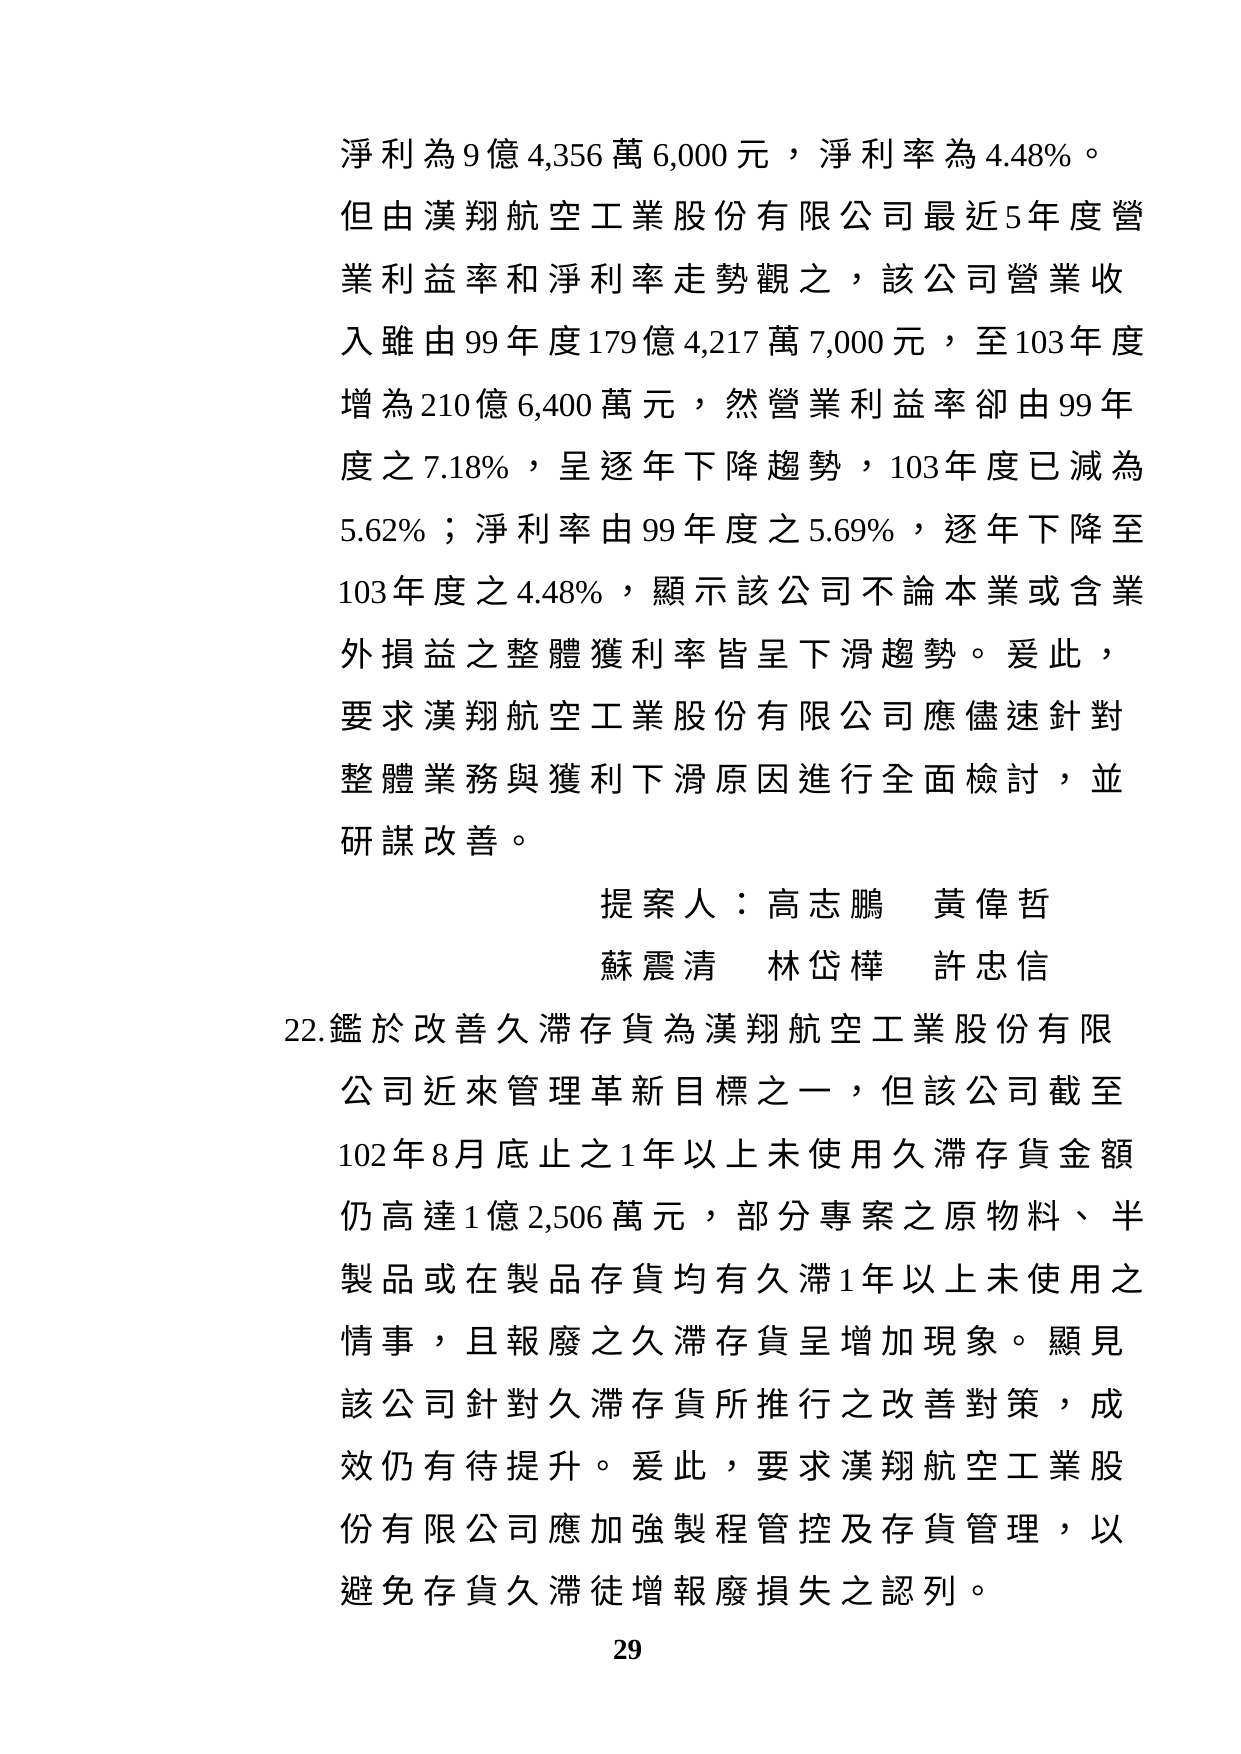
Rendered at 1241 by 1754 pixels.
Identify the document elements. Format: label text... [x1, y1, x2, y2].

text 提案人：高志鵬 黃偉哲 蘇震清 林岱樺 許忠信 [591, 860, 1114, 985]
text 22.鑑於改善久滯存貨為漢翔航空工業股份有限公司近來管理革新目標之一，但該公司截至102年8月底止之1年以上未使用久滯存貨金額仍高達1億2,506萬元，部分專案之原物料、半製品或在製品存貨均有久滯1年以上未使用之情事，且報廢之久滯存貨呈增加現象。顯見該公司針對久滯存貨所推行之改善對策，成效仍有待提升。爰此，要求漢翔航空工業股份有限公司應加強製程管控及存貨管理，以避免存貨久滯徒增報廢損失之認列。 [274, 985, 1148, 1610]
text 淨利為9億4,356萬6,000元，淨利率為4.48%。但由漢翔航空工業股份有限公司最近5年度營業利益率和淨利率走勢觀之，該公司營業收入雖由99年度179億4,217萬7,000元，至103年度增為210億6,400萬元，然營業利益率卻由99年度之7.18%，呈逐年下降趨勢，103年度已減為5.62%；淨利率由99年度之5.69%，逐年下降至103年度之4.48%，顯示該公司不論本業或含業外損益之整體獲利率皆呈下滑趨勢。爰此，要求漢翔航空工業股份有限公司應儘速針對整體業務與獲利下滑原因進行全面檢討，並研謀改善。 [274, 110, 1148, 860]
